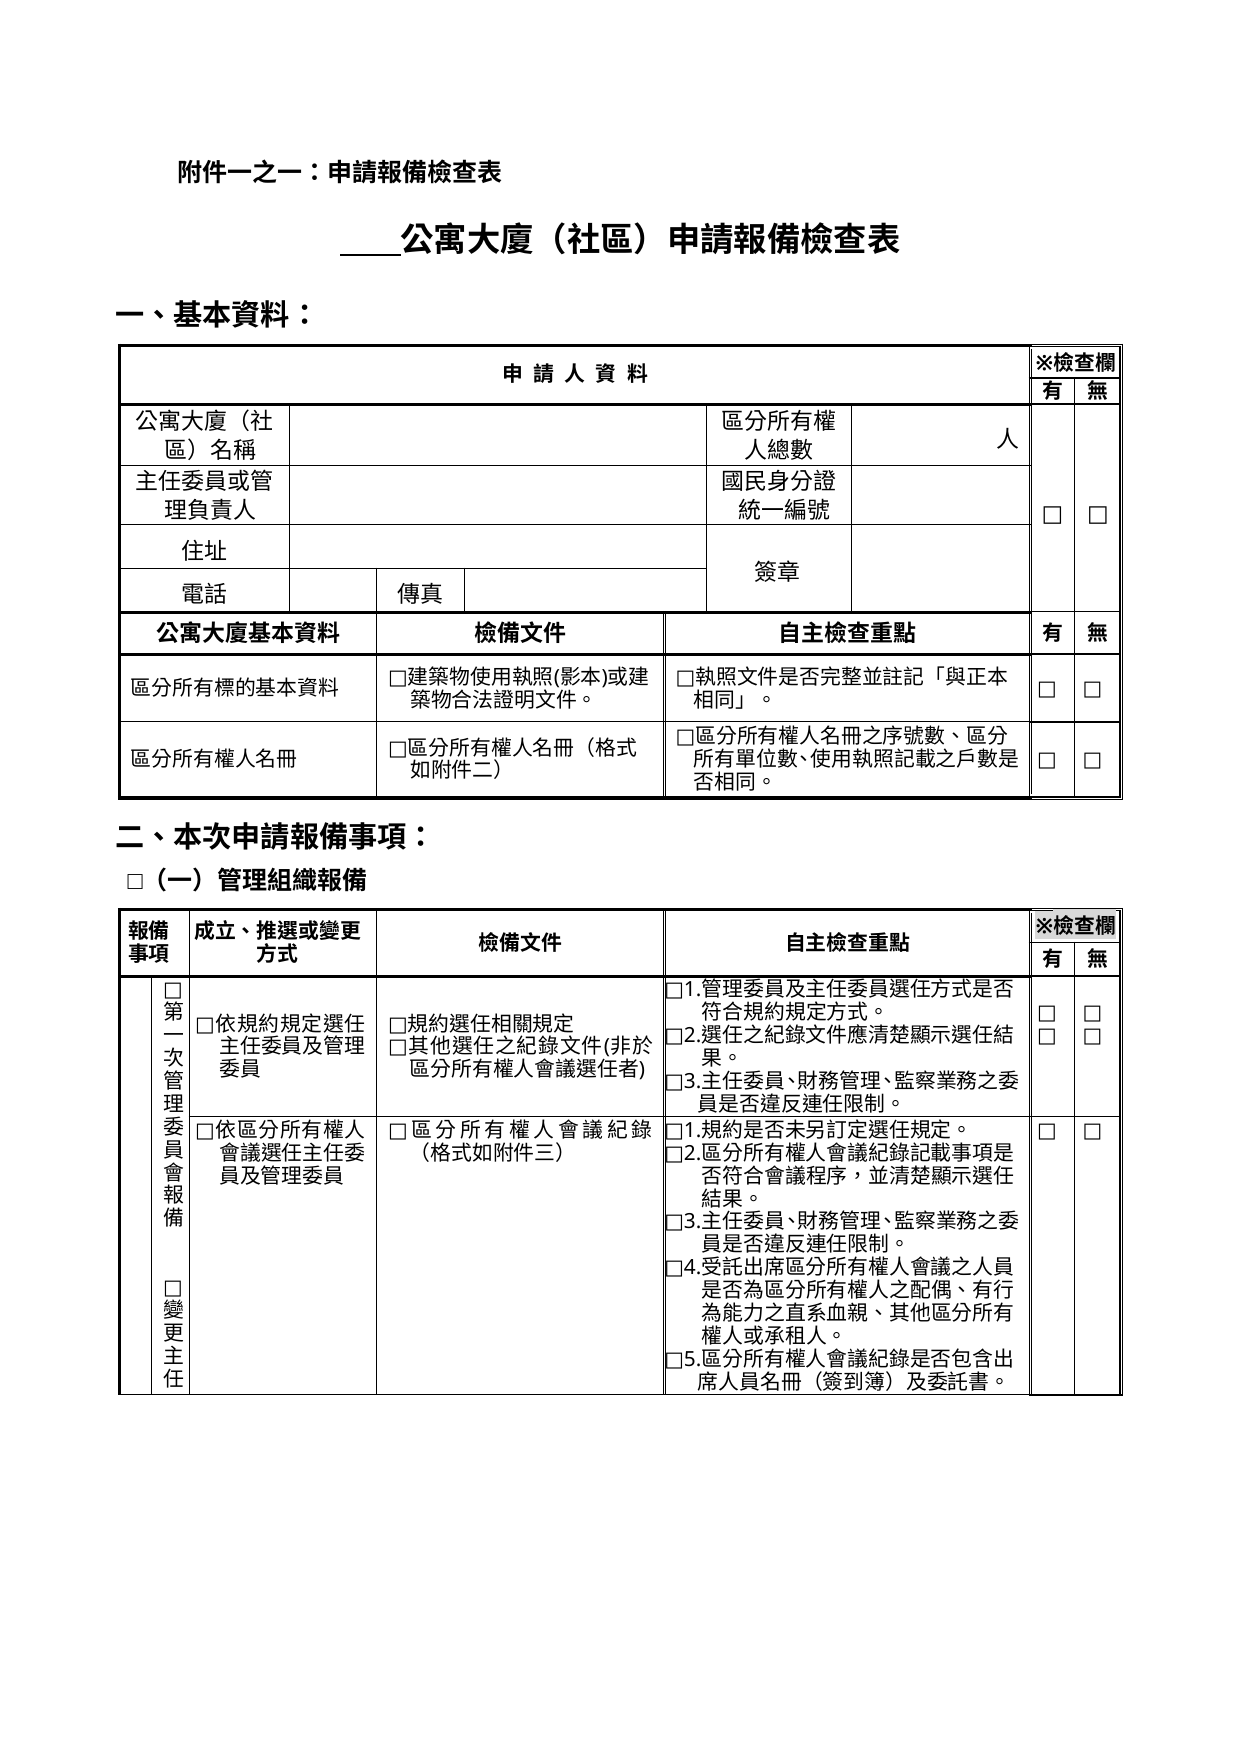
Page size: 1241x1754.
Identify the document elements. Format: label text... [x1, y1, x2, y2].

table_cell 區分所有權人總數 [707, 406, 851, 464]
table_cell □區分所有權人名冊（格式如附件二） [377, 722, 663, 796]
table_cell 有 [1032, 379, 1074, 403]
table_cell □依規約規定選任主任委員及管理委員 [190, 978, 376, 1116]
table_cell [852, 525, 1029, 611]
table_cell □ [1075, 405, 1119, 611]
table_cell □1.規約是否未另訂定選任規定。 □2.區分所有權人會議紀錄記載事項是否符合會議程序，並清楚顯示選任結果。 □3.主任委員、財務管理、監察業務之委員是否違反連任限制。 □4.受託出席區分所有權人會議之人員是否為區分所有權人之配偶、有行為能力之直系血親、其他區分所有權人或承租人。 □5.區分所有權人會議紀錄是否包含出席人員名冊（簽到簿）及委託書。 [666, 1117, 1029, 1394]
table_header ※檢查欄 [1030, 347, 1119, 377]
table_header ※檢查欄 [1030, 911, 1119, 942]
text 二、本次申請報備事項： [115, 824, 1116, 854]
table_cell [852, 466, 1029, 524]
table_cell [290, 569, 376, 611]
table_cell □ [1075, 1117, 1119, 1394]
table_header 成立、推選或變更方式 [190, 911, 376, 975]
subtitle 一、基本資料： [115, 302, 1116, 331]
table_cell □區分所有權人名冊之序號數、區分所有單位數、使用執照記載之戶數是否相同。 [666, 722, 1029, 796]
table_cell □ [1075, 723, 1119, 796]
table_cell 有 [1032, 612, 1074, 653]
table_cell □ [1030, 723, 1074, 796]
table_cell □區分所有權人會議紀錄（格式如附件三） [377, 1117, 663, 1394]
table_cell [290, 466, 706, 524]
table_cell □管理委員會 □管理負責人 [121, 978, 151, 1394]
table_cell 無 [1075, 943, 1119, 975]
table_cell 國民身分證統一編號 [707, 466, 851, 524]
table_cell 人 [852, 406, 1029, 464]
table_cell □第一次管理委員會報備 □變更主任 [152, 978, 189, 1394]
table_cell 有 [1032, 943, 1074, 975]
text □（一）管理組織報備 [127, 866, 1116, 895]
table_cell □執照文件是否完整並註記「與正本相同」。 [666, 656, 1029, 721]
table_cell □ □ [1032, 977, 1074, 1116]
table_cell 無 [1075, 379, 1119, 403]
table_cell □ □ [1075, 977, 1119, 1116]
table_cell [290, 525, 706, 568]
table_cell 電話 [121, 569, 289, 611]
table_cell 無 [1075, 612, 1119, 653]
table_cell [290, 406, 706, 464]
table_cell □規約選任相關規定 □其他選任之紀錄文件(非於區分所有權人會議選任者) [377, 978, 663, 1116]
table_cell 區分所有標的基本資料 [121, 656, 376, 721]
text 附件一之一：申請報備檢查表 [177, 148, 1063, 189]
table_header 報備事項 [121, 911, 189, 975]
table_cell 主任委員或管理負責人 [121, 466, 289, 524]
table_cell 公寓大廈基本資料 [121, 614, 376, 653]
table_cell 簽章 [707, 525, 851, 611]
table_header 檢備文件 [377, 911, 663, 975]
table_cell □ [1032, 405, 1074, 611]
table_header 自主檢查重點 [666, 911, 1029, 975]
table_cell □建築物使用執照(影本)或建築物合法證明文件。 [377, 656, 663, 721]
table_cell 公寓大廈（社區）名稱 [121, 406, 289, 464]
table_cell □ [1032, 1117, 1074, 1394]
table_cell 檢備文件 [377, 614, 663, 653]
table_cell □1.管理委員及主任委員選任方式是否符合規約規定方式。 □2.選任之紀錄文件應清楚顯示選任結果。 □3.主任委員、財務管理、監察業務之委員是否違反連任限制。 [666, 978, 1029, 1116]
table_cell 自主檢查重點 [666, 614, 1029, 653]
table_cell 傳真 [377, 569, 464, 611]
table_cell □ [1075, 655, 1119, 721]
table_cell [465, 569, 706, 611]
table_cell □依區分所有權人會議選任主任委員及管理委員 [190, 1117, 376, 1394]
table_cell 區分所有權人名冊 [121, 722, 376, 796]
table_cell □ [1032, 655, 1074, 721]
table_cell 住址 [121, 525, 289, 568]
table_header 申 請 人 資 料 [121, 347, 1029, 403]
text 公寓大廈（社區）申請報備檢查表 [177, 214, 1063, 260]
